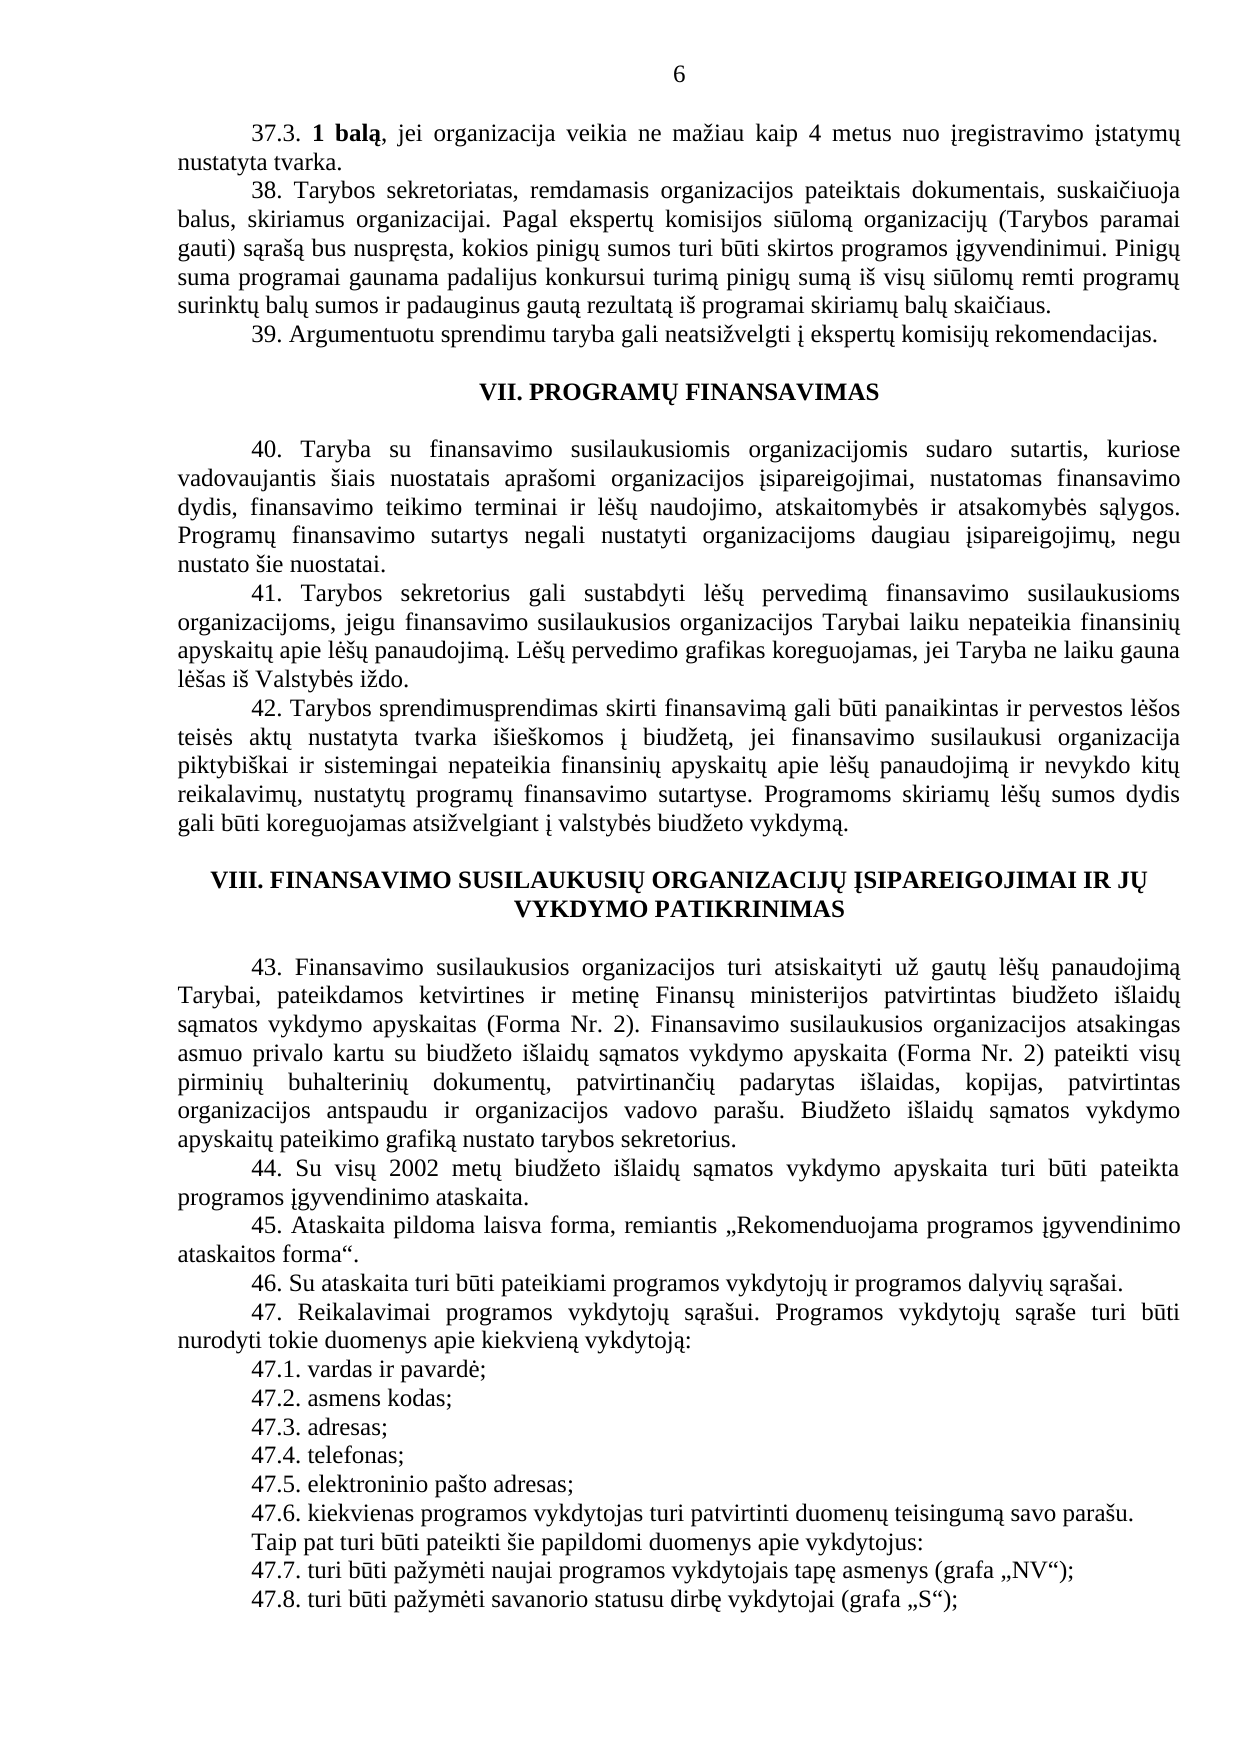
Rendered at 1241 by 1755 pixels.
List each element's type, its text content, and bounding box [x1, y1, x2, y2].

text 43. Finansavimo susilaukusios organizacijos turi atsiskaityti už gautų lėšų panaudojimą Tarybai, pateikdamos ketvirtines ir metinę Finansų ministerijos patvirtintas biudžeto išlaidų sąmatos vykdymo apyskaitas (Forma Nr. 2). Finansavimo susilaukusios organizacijos atsakingas asmuo privalo kartu su biudžeto išlaidų sąmatos vykdymo apyskaita (Forma Nr. 2) pateikti visų pirminių buhalterinių dokumentų, patvirtinančių padarytas išlaidas, kopijas, patvirtintas organizacijos antspaudu ir organizacijos vadovo parašu. Biudžeto išlaidų sąmatos vykdymo apyskaitų pateikimo grafiką nustato tarybos sekretorius. [177, 952, 1181, 1153]
text 47.1. vardas ir pavardė; [177, 1354, 1181, 1383]
text Taip pat turi būti pateikti šie papildomi duomenys apie vykdytojus: [177, 1527, 1181, 1556]
text 47.8. turi būti pažymėti savanorio statusu dirbę vykdytojai (grafa „S“); [177, 1584, 1181, 1613]
text 38. Tarybos sekretoriatas, remdamasis organizacijos pateiktais dokumentais, suskaičiuoja balus, skiriamus organizacijai. Pagal ekspertų komisijos siūlomą organizacijų (Tarybos paramai gauti) sąrašą bus nuspręsta, kokios pinigų sumos turi būti skirtos programos įgyvendinimui. Pinigų suma programai gaunama padalijus konkursui turimą pinigų sumą iš visų siūlomų remti programų surinktų balų sumos ir padauginus gautą rezultatą iš programai skiriamų balų skaičiaus. [177, 176, 1181, 319]
text 39. Argumentuotu sprendimu taryba gali neatsižvelgti į ekspertų komisijų rekomendacijas. [177, 319, 1181, 348]
text 47.3. adresas; [177, 1412, 1181, 1441]
text 47.7. turi būti pažymėti naujai programos vykdytojais tapę asmenys (grafa „NV“); [177, 1556, 1181, 1584]
text 47.6. kiekvienas programos vykdytojas turi patvirtinti duomenų teisingumą savo parašu. [177, 1498, 1181, 1527]
text 47.4. telefonas; [177, 1441, 1181, 1469]
text VIII. Finansavimo susilaukusių organizacijų įsipareigojimai ir jų vykdymo patikrinimas [177, 866, 1181, 923]
text 45. Ataskaita pildoma laisva forma, remiantis „Rekomenduojama programos įgyvendinimo ataskaitos forma“. [177, 1211, 1181, 1268]
text 44. Su visų 2002 metų biudžeto išlaidų sąmatos vykdymo apyskaita turi būti pateikta programos įgyvendinimo ataskaita. [177, 1153, 1181, 1211]
text 47.2. asmens kodas; [177, 1383, 1181, 1412]
text 40. Taryba su finansavimo susilaukusiomis organizacijomis sudaro sutartis, kuriose vadovaujantis šiais nuostatais aprašomi organizacijos įsipareigojimai, nustatomas finansavimo dydis, finansavimo teikimo terminai ir lėšų naudojimo, atskaitomybės ir atsakomybės sąlygos. Programų finansavimo sutartys negali nustatyti organizacijoms daugiau įsipareigojimų, negu nustato šie nuostatai. [177, 434, 1181, 578]
text 47.5. elektroninio pašto adresas; [177, 1469, 1181, 1498]
text VII. Programų finansavimas [177, 377, 1181, 406]
text 46. Su ataskaita turi būti pateikiami programos vykdytojų ir programos dalyvių sąrašai. [177, 1268, 1181, 1297]
text 37.3. 1 balą, jei organizacija veikia ne mažiau kaip 4 metus nuo įregistravimo įstatymų nustatyta tvarka. [177, 118, 1181, 176]
text 41. Tarybos sekretorius gali sustabdyti lėšų pervedimą finansavimo susilaukusioms organizacijoms, jeigu finansavimo susilaukusios organizacijos Tarybai laiku nepateikia finansinių apyskaitų apie lėšų panaudojimą. Lėšų pervedimo grafikas koreguojamas, jei Taryba ne laiku gauna lėšas iš Valstybės iždo. [177, 578, 1181, 693]
text 47. Reikalavimai programos vykdytojų sąrašui. Programos vykdytojų sąraše turi būti nurodyti tokie duomenys apie kiekvieną vykdytoją: [177, 1297, 1181, 1354]
text 42. Tarybos sprendimusprendimas skirti finansavimą gali būti panaikintas ir pervestos lėšos teisės aktų nustatyta tvarka išieškomos į biudžetą, jei finansavimo susilaukusi organizacija piktybiškai ir sistemingai nepateikia finansinių apyskaitų apie lėšų panaudojimą ir nevykdo kitų reikalavimų, nustatytų programų finansavimo sutartyse. Programoms skiriamų lėšų sumos dydis gali būti koreguojamas atsižvelgiant į valstybės biudžeto vykdymą. [177, 693, 1181, 837]
